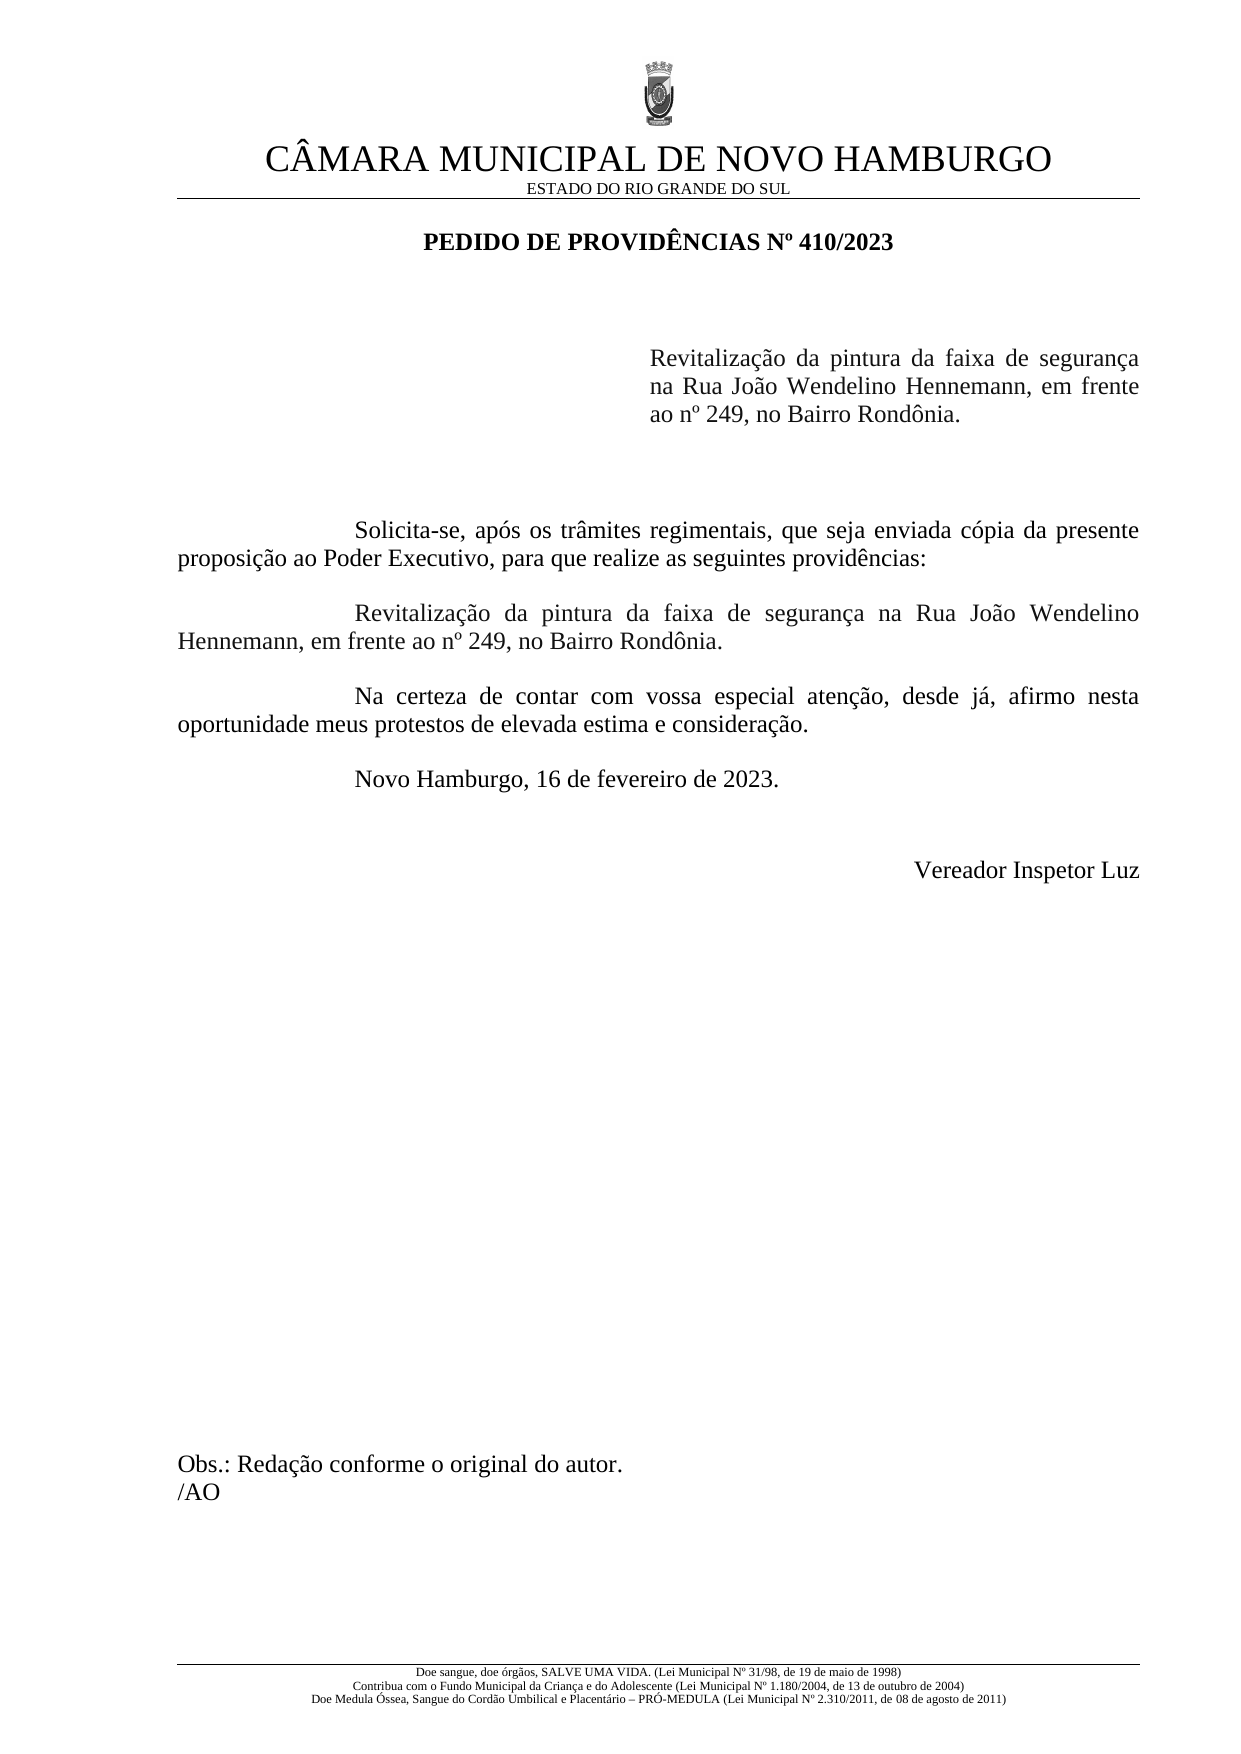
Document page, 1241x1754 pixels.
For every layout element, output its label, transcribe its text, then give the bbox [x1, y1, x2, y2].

text Novo Hamburgo, 16 de fevereiro de 2023. [177, 766, 1140, 793]
text Solicita-se, após os trâmites regimentais, que seja enviada cópia da presente proposição ao Poder Executivo, para que realize as seguintes providências: [177, 516, 1140, 572]
text PEDIDO DE PROVIDÊNCIAS Nº 410/2023 [177, 228, 1140, 256]
text Revitalização da pintura da faixa de segurança na Rua João Wendelino Hennemann, em frente ao nº 249, no Bairro Rondônia. [177, 599, 1140, 655]
text /AO [177, 1478, 1140, 1505]
text Revitalização da pintura da faixa de segurança na Rua João Wendelino Hennemann, em frente ao nº 249, no Bairro Rondônia. [649, 344, 1140, 428]
text Vereador Inspetor Luz [177, 856, 1140, 884]
text Obs.: Redação conforme o original do autor. [177, 1450, 1140, 1478]
text Na certeza de contar com vossa especial atenção, desde já, afirmo nesta oportunidade meus protestos de elevada estima e consideração. [177, 682, 1140, 738]
